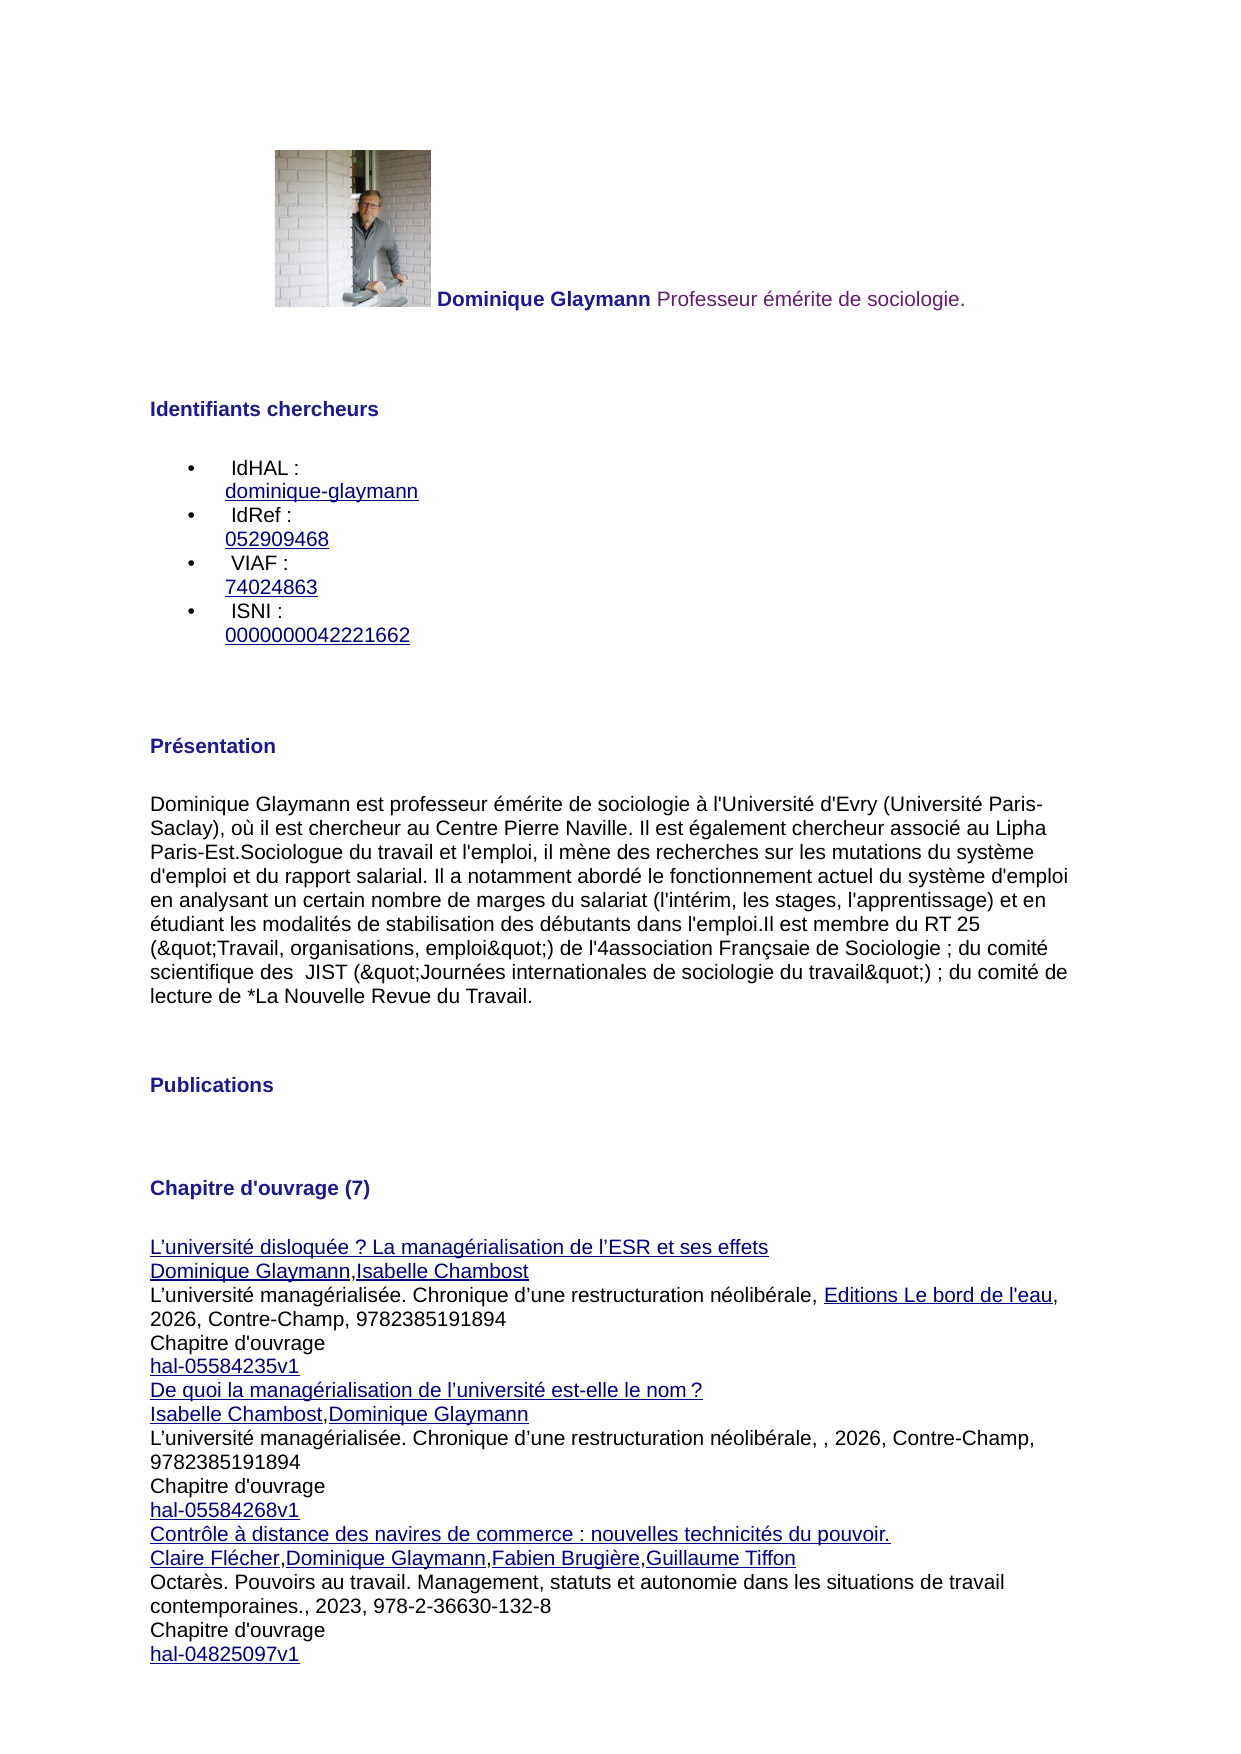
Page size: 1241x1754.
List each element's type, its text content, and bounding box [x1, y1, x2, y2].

table_header L’université disloquée ? La managérialisation de l’ESR et ses effets Dominique Glaymann,Isabelle Chambost L’université managérialisée. Chronique d’une restructuration néolibérale, Editions Le bord de l'eau, 2026, Contre-Champ, 9782385191894 Chapitre d'ouvrage hal-05584235v1 [150, 1235, 1090, 1378]
list 0000000042221662 [187, 623, 1090, 647]
subtitle Dominique Glaymann Professeur émérite de sociologie. [150, 150, 1090, 311]
list 052909468 [187, 527, 1090, 551]
text Dominique Glaymann est professeur émérite de sociologie à l'Université d'Evry (Université Paris-Saclay), où il est chercheur au Centre Pierre Naville. Il est également chercheur associé au Lipha Paris-Est.Sociologue du travail et l'emploi, il mène des recherches sur les mutations du système d'emploi et du rapport salarial. Il a notamment abordé le fonctionnement actuel du système d'emploi en analysant un certain nombre de marges du salariat (l'intérim, les stages, l'apprentissage) et en étudiant les modalités de stabilisation des débutants dans l'emploi.Il est membre du RT 25 (&quot;Travail, organisations, emploi&quot;) de l'4association Françsaie de Sociologie ; du comité scientifique des JIST (&quot;Journées internationales de sociologie du travail&quot;) ; du comité de lecture de *La Nouvelle Revue du Travail. [150, 792, 1090, 1007]
subtitle Chapitre d'ouvrage (7) [150, 1176, 1090, 1200]
table_cell Contrôle à distance des navires de commerce : nouvelles technicités du pouvoir. Claire Flécher,Dominique Glaymann,Fabien Brugière,Guillaume Tiffon Octarès. Pouvoirs au travail. Management, statuts et autonomie dans les situations de travail contemporaines., 2023, 978-2-36630-132-8 Chapitre d'ouvrage hal-04825097v1 [150, 1522, 1090, 1666]
subtitle Publications [150, 1073, 1090, 1097]
picture [274, 150, 431, 307]
list VIAF : [187, 551, 1090, 575]
list 74024863 [187, 575, 1090, 599]
subtitle Identifiants chercheurs [150, 397, 1090, 421]
list ISNI : [187, 599, 1090, 623]
list IdHAL : [187, 455, 1090, 479]
list IdRef : [187, 503, 1090, 527]
table_cell De quoi la managérialisation de l’université est-elle le nom ? Isabelle Chambost,Dominique Glaymann L’université managérialisée. Chronique d’une restructuration néolibérale, , 2026, Contre-Champ, 9782385191894 Chapitre d'ouvrage hal-05584268v1 [150, 1378, 1090, 1522]
list dominique-glaymann [187, 479, 1090, 503]
subtitle Présentation [150, 733, 1090, 757]
